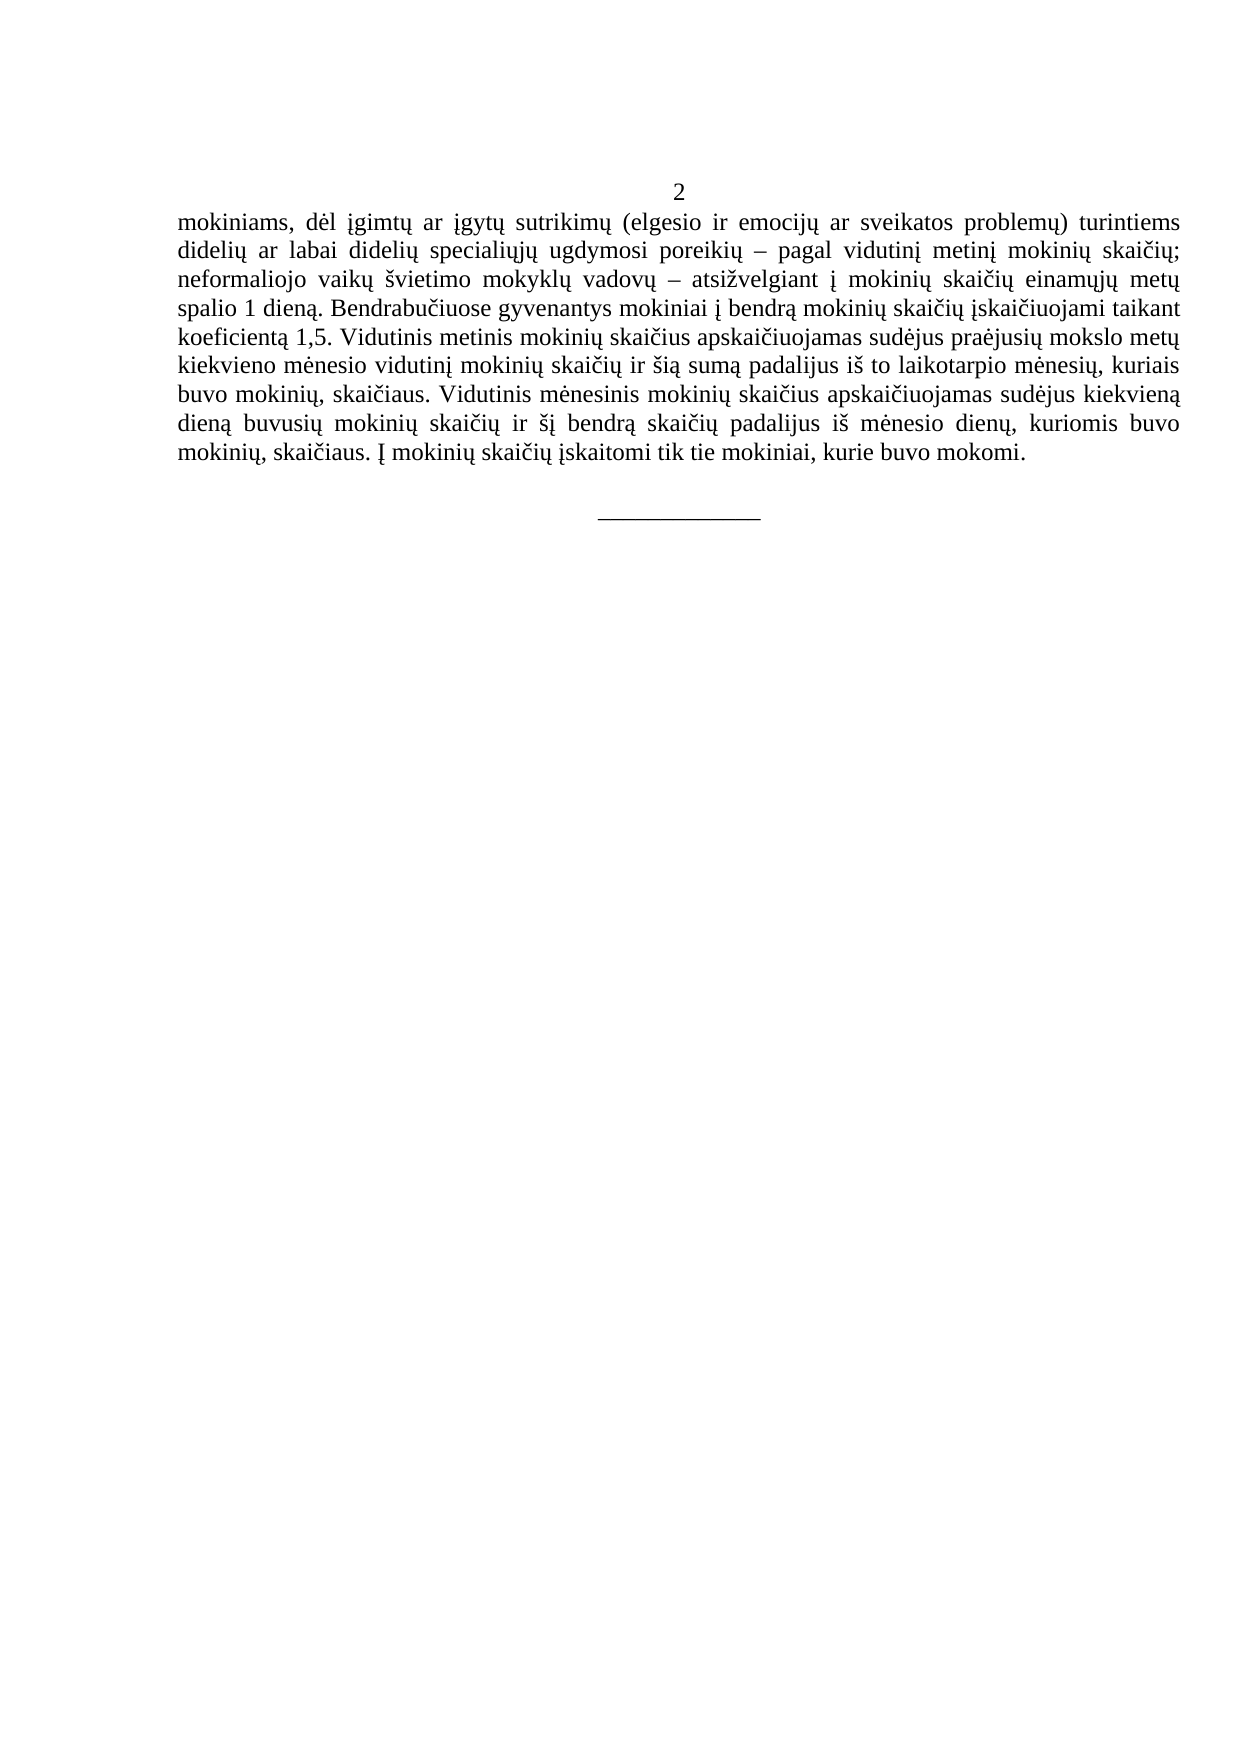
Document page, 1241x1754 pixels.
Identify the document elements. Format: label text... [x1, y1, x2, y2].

text _____________ [177, 494, 1181, 523]
text mokiniams, dėl įgimtų ar įgytų sutrikimų (elgesio ir emocijų ar sveikatos problemų) turintiems didelių ar labai didelių specialiųjų ugdymosi poreikių – pagal vidutinį metinį mokinių skaičių; neformaliojo vaikų švietimo mokyklų vadovų – atsižvelgiant į mokinių skaičių einamųjų metų spalio 1 dieną. Bendrabučiuose gyvenantys mokiniai į bendrą mokinių skaičių įskaičiuojami taikant koeficientą 1,5. Vidutinis metinis mokinių skaičius apskaičiuojamas sudėjus praėjusių mokslo metų kiekvieno mėnesio vidutinį mokinių skaičių ir šią sumą padalijus iš to laikotarpio mėnesių, kuriais buvo mokinių, skaičiaus. Vidutinis mėnesinis mokinių skaičius apskaičiuojamas sudėjus kiekvieną dieną buvusių mokinių skaičių ir šį bendrą skaičių padalijus iš mėnesio dienų, kuriomis buvo mokinių, skaičiaus. Į mokinių skaičių įskaitomi tik tie mokiniai, kurie buvo mokomi. [177, 207, 1181, 465]
